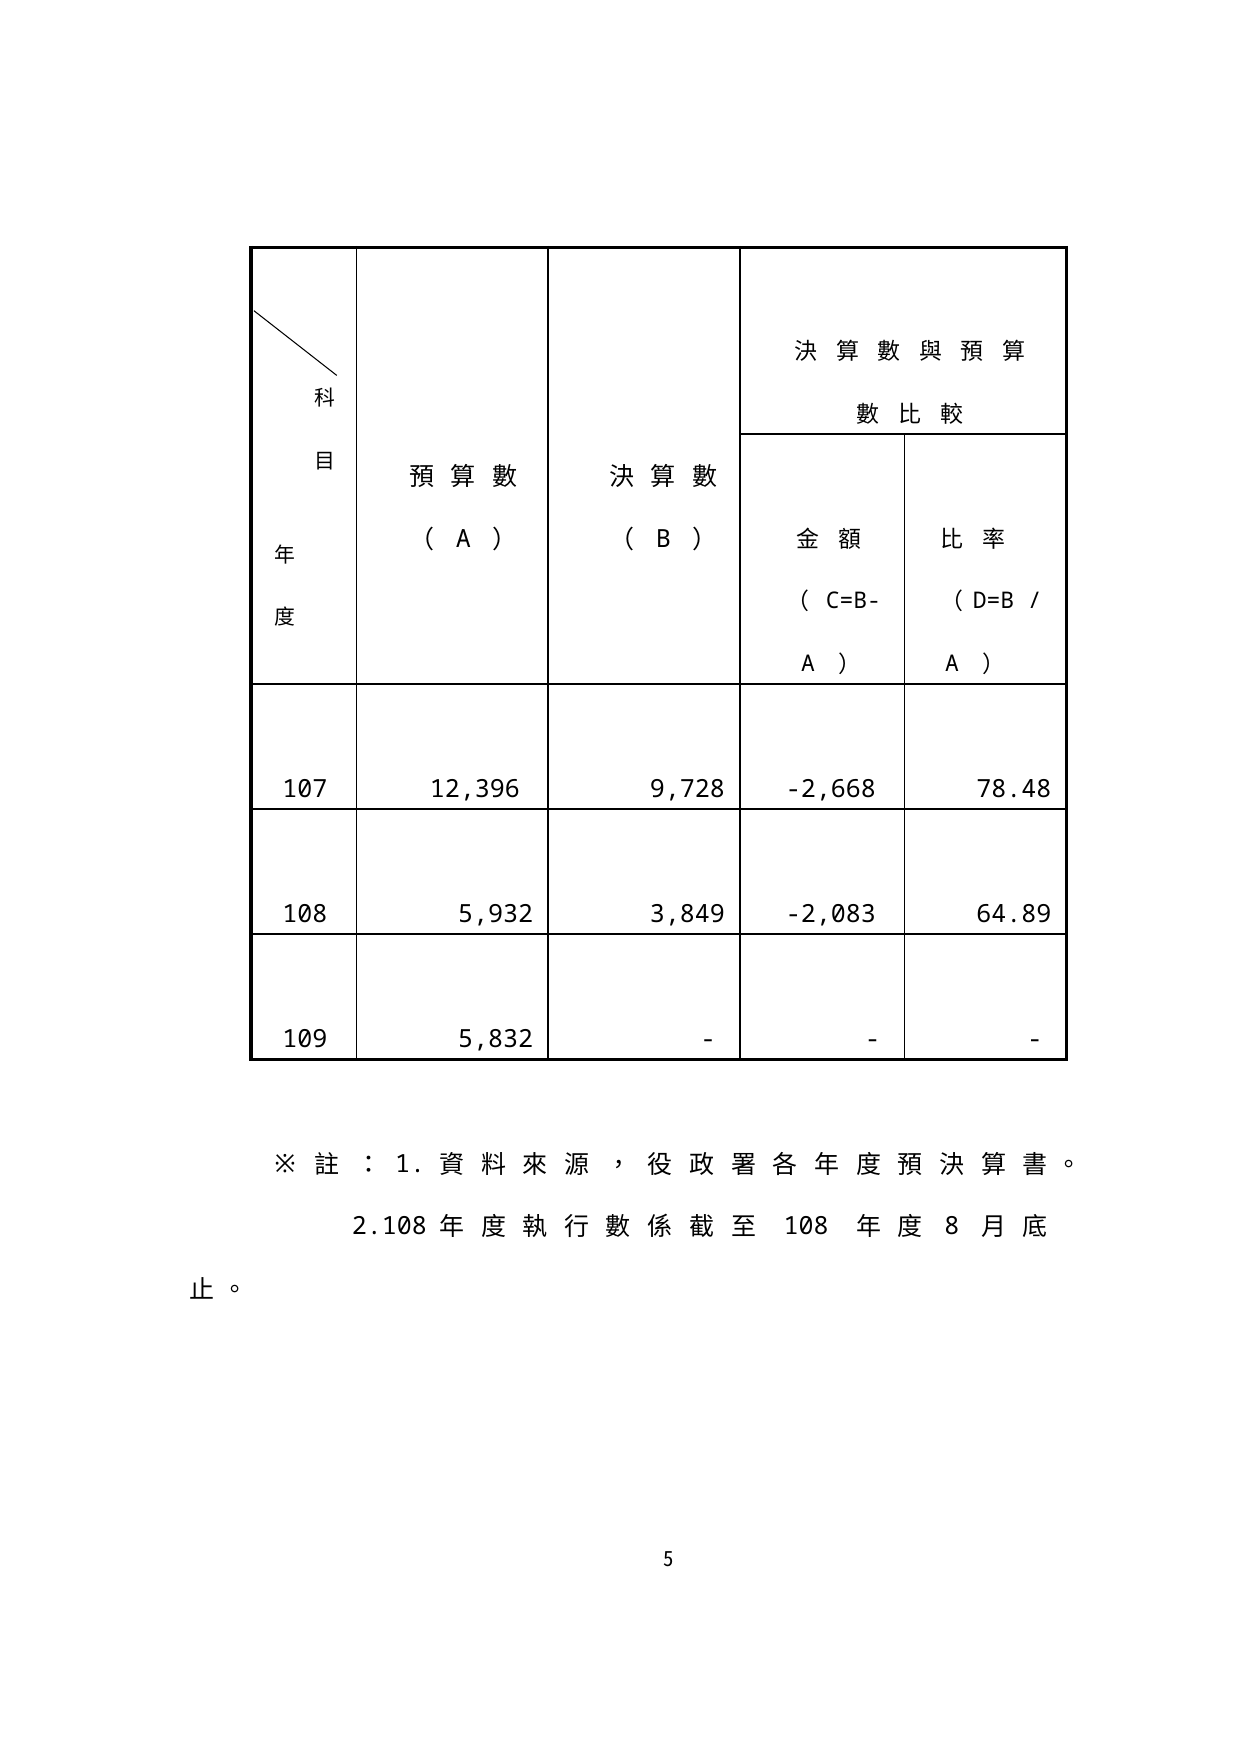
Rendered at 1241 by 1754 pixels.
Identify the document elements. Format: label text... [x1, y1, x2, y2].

table_cell 64.89 [905, 810, 1065, 933]
table_cell 12,396 [357, 685, 547, 808]
table_cell - [741, 935, 904, 1058]
table_cell 比率（D=B /A） [905, 435, 1065, 683]
table_cell 5,832 [357, 935, 547, 1058]
table_cell 109 [253, 935, 356, 1058]
table_cell 107 [253, 685, 356, 808]
table_header 決算數（B） [549, 249, 739, 683]
table_header 科目 年度 [253, 249, 356, 683]
table_header 預算數（A） [357, 249, 547, 683]
table_cell - [905, 935, 1065, 1058]
table_cell 78.48 [905, 685, 1065, 808]
table_cell 金額（C=B-A） [741, 435, 904, 683]
table_cell 5,932 [357, 810, 547, 933]
table_cell -2,668 [741, 685, 904, 808]
table_cell 108 [253, 810, 356, 933]
table_cell - [549, 935, 739, 1058]
table_cell 9,728 [549, 685, 739, 808]
table_cell -2,083 [741, 810, 904, 933]
table_cell 3,849 [549, 810, 739, 933]
text ※註：1.資料來源，役政署各年度預決算書。 [181, 1121, 1056, 1183]
table_header 決算數與預算數比較 [741, 249, 1065, 433]
text 2.108年度執行數係截至108年度8月底止。 [181, 1183, 1056, 1308]
